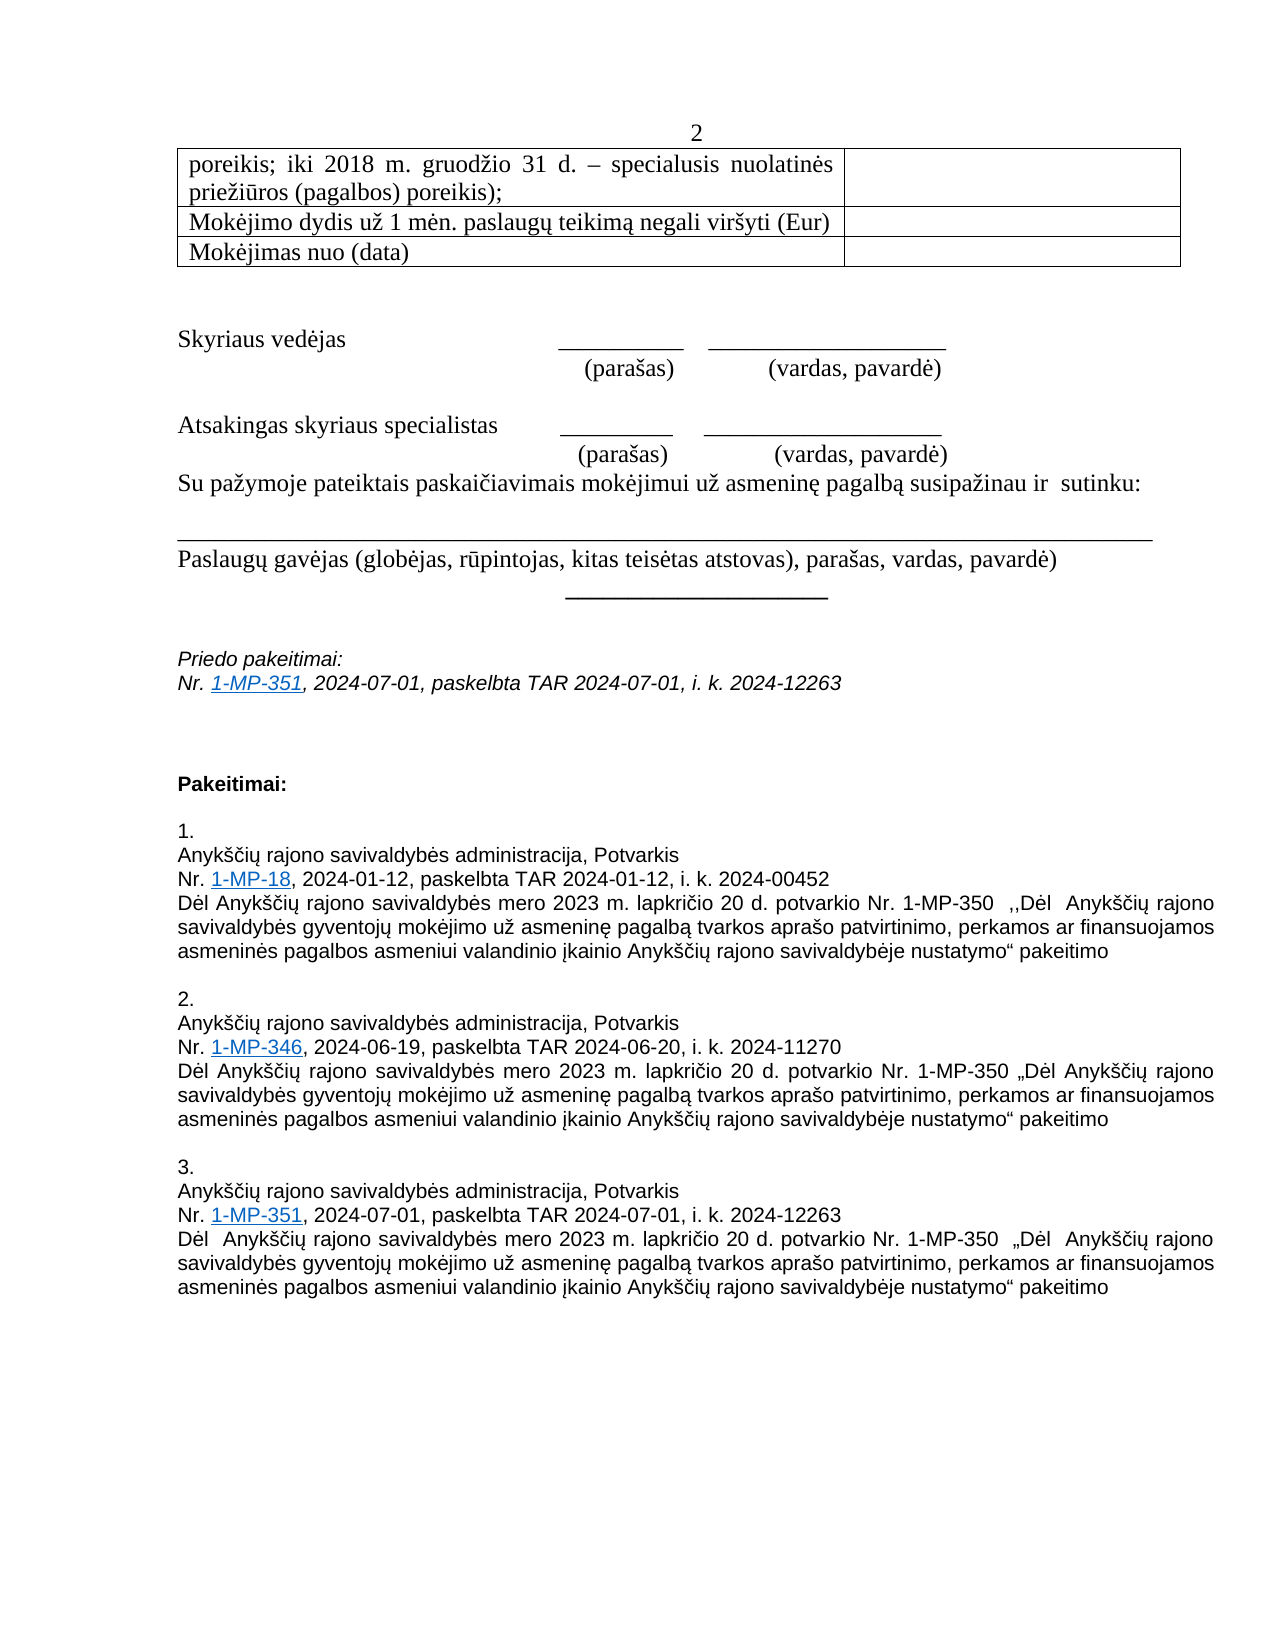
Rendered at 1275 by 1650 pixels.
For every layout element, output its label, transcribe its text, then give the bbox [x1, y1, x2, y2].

text ______________________________________________________________________________ [177, 516, 1216, 544]
text Anykščių rajono savivaldybės administracija, Potvarkis [177, 843, 1216, 867]
table_cell [845, 149, 1180, 206]
text Pakeitimai: [177, 771, 1216, 795]
text Nr. 1-MP-351, 2024-07-01, paskelbta TAR 2024-07-01, i. k. 2024-12263 [177, 671, 1216, 695]
table_cell Mokėjimas nuo (data) [178, 237, 844, 266]
text Nr. 1-MP-351, 2024-07-01, paskelbta TAR 2024-07-01, i. k. 2024-12263 [177, 1203, 1216, 1227]
text Dėl Anykščių rajono savivaldybės mero 2023 m. lapkričio 20 d. potvarkio Nr. 1-MP-350 „Dėl Anykščių rajono savivaldybės gyventojų mokėjimo už asmeninę pagalbą tvarkos aprašo patvirtinimo, perkamos ar finansuojamos asmeninės pagalbos asmeniui valandinio įkainio Anykščių rajono savivaldybėje nustatymo“ pakeitimo [177, 1059, 1216, 1131]
text Dėl Anykščių rajono savivaldybės mero 2023 m. lapkričio 20 d. potvarkio Nr. 1-MP-350 „Dėl Anykščių rajono savivaldybės gyventojų mokėjimo už asmeninę pagalbą tvarkos aprašo patvirtinimo, perkamos ar finansuojamos asmeninės pagalbos asmeniui valandinio įkainio Anykščių rajono savivaldybėje nustatymo“ pakeitimo [177, 1227, 1216, 1298]
text Dėl Anykščių rajono savivaldybės mero 2023 m. lapkričio 20 d. potvarkio Nr. 1-MP-350 ,,Dėl Anykščių rajono savivaldybės gyventojų mokėjimo už asmeninę pagalbą tvarkos aprašo patvirtinimo, perkamos ar finansuojamos asmeninės pagalbos asmeniui valandinio įkainio Anykščių rajono savivaldybėje nustatymo“ pakeitimo [177, 891, 1216, 963]
text Atsakingas skyriaus specialistas _________ ___________________ [177, 411, 1216, 439]
text Anykščių rajono savivaldybės administracija, Potvarkis [177, 1011, 1216, 1035]
text 1. [177, 819, 1216, 843]
text _____________________ [177, 573, 1216, 602]
text (parašas) (vardas, pavardė) [177, 439, 1216, 468]
text Nr. 1-MP-18, 2024-01-12, paskelbta TAR 2024-01-12, i. k. 2024-00452 [177, 867, 1216, 891]
text Skyriaus vedėjas __________ ___________________ [177, 324, 1216, 353]
text (parašas) (vardas, pavardė) [177, 353, 1216, 382]
table_cell poreikis; iki 2018 m. gruodžio 31 d. – specialusis nuolatinės priežiūros (pagalbos) poreikis); [178, 149, 844, 206]
text 3. [177, 1155, 1216, 1179]
text Nr. 1-MP-346, 2024-06-19, paskelbta TAR 2024-06-20, i. k. 2024-11270 [177, 1035, 1216, 1059]
text Su pažymoje pateiktais paskaičiavimais mokėjimui už asmeninę pagalbą susipažinau ir sutinku: [177, 468, 1216, 497]
table_cell [845, 207, 1180, 236]
text 2. [177, 987, 1216, 1011]
text Priedo pakeitimai: [177, 647, 1216, 671]
text Paslaugų gavėjas (globėjas, rūpintojas, kitas teisėtas atstovas), parašas, vardas, pavardė) [177, 544, 1216, 573]
table_cell [845, 237, 1180, 266]
text Anykščių rajono savivaldybės administracija, Potvarkis [177, 1179, 1216, 1203]
table_cell Mokėjimo dydis už 1 mėn. paslaugų teikimą negali viršyti (Eur) [178, 207, 844, 236]
